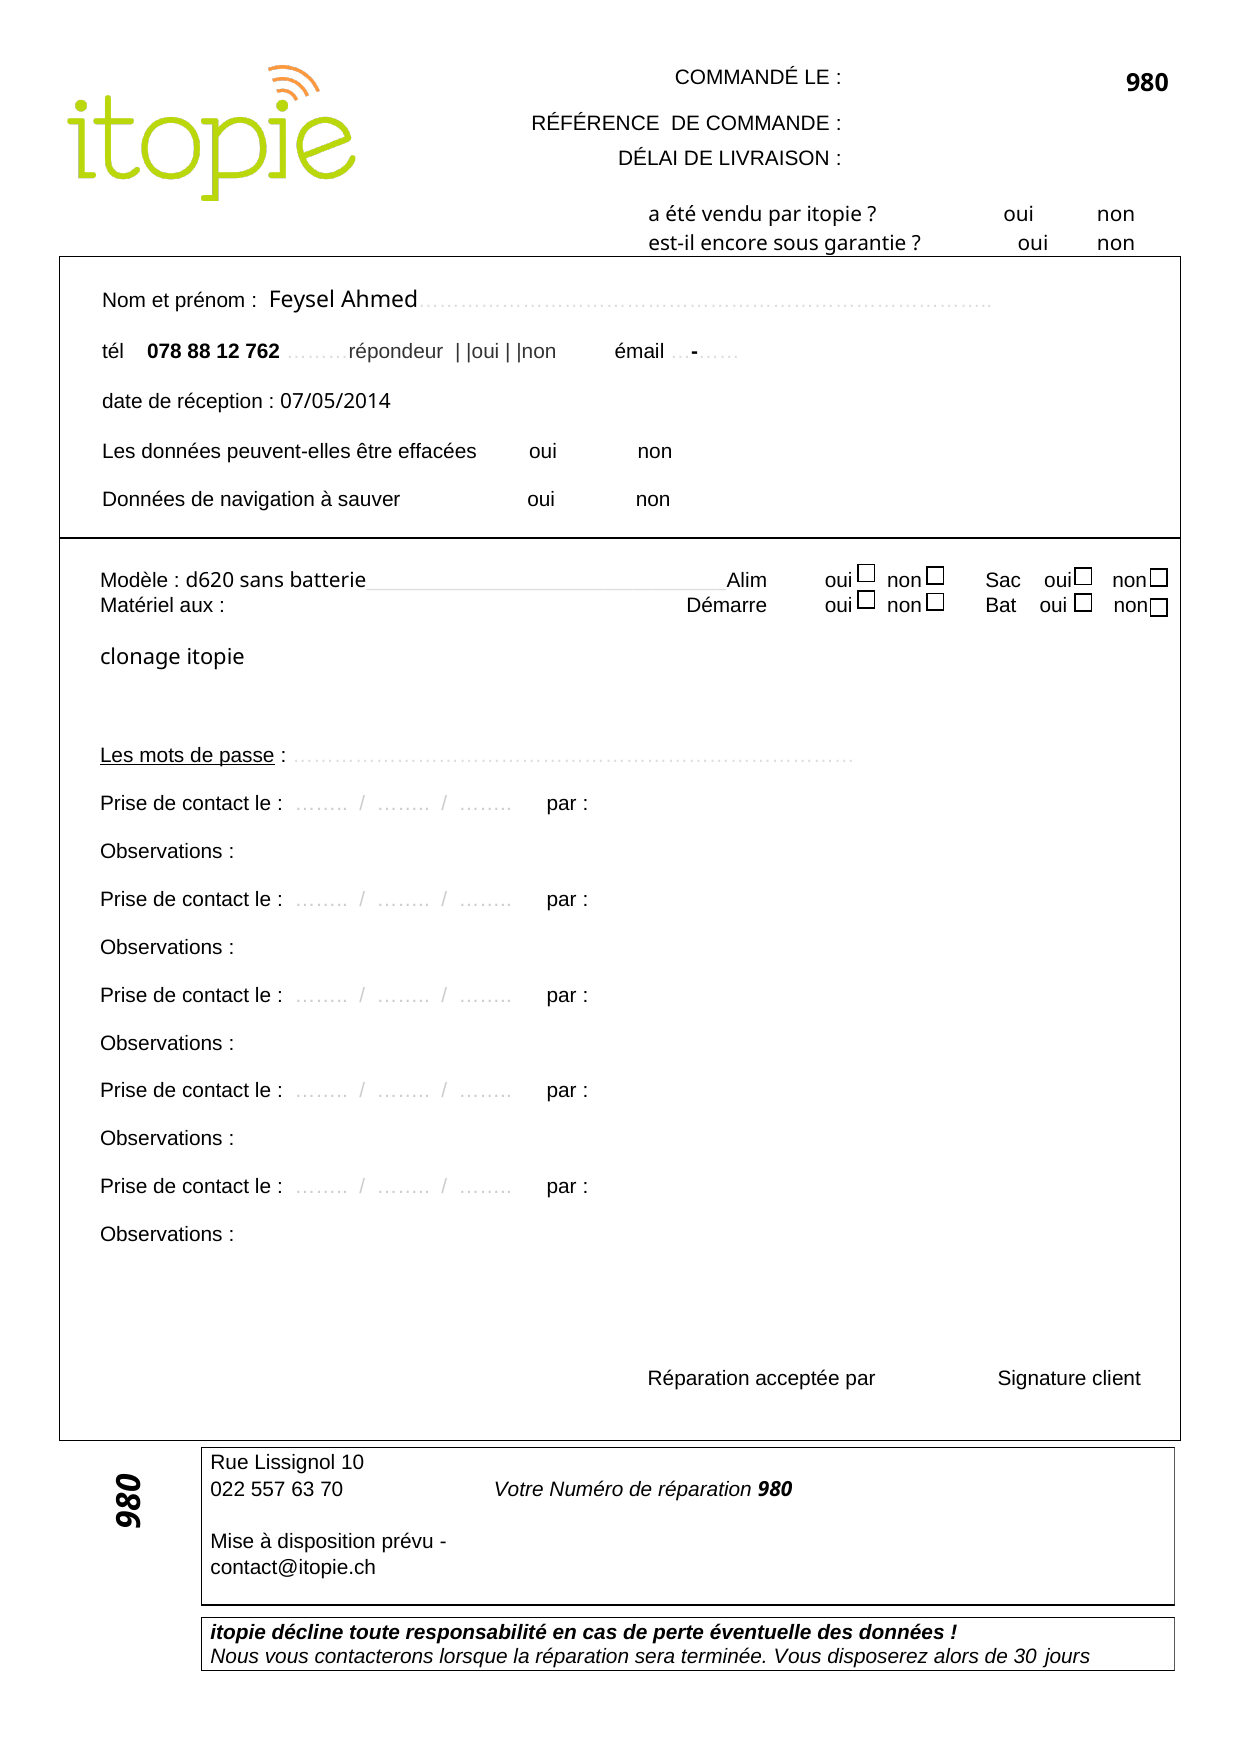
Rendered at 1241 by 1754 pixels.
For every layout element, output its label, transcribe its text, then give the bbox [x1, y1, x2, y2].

text Réparation acceptée par Signature client [60, 1363, 1180, 1390]
text Modèle : d620 sans batterie Alim oui non Sac oui non [60, 562, 856, 590]
text est-il encore sous garantie ? oui non [59, 228, 1181, 256]
table_cell itopie décline toute responsabilité en cas de perte éventuelle des données ! Nous vous contacterons lorsque la réparation sera terminée. Vous disposerez alors de 30 jours [195, 1611, 1180, 1677]
text a été vendu par itopie ? oui non [59, 199, 1181, 228]
text Observations : [60, 931, 1180, 958]
text Modèle : d620 sans batterie Alim oui non Sac oui non [879, 562, 925, 590]
text Données de navigation à sauver oui non [60, 484, 1180, 511]
text Prise de contact le : …….. / …….. / …….. par : [60, 883, 1180, 911]
text Prise de contact le : …….. / …….. / …….. par : [60, 788, 1180, 815]
table_header Rue Lissignol 10 022 557 63 70 Votre Numéro de réparation 980 Mise à disposition prévu - contact@itopie.ch [195, 1441, 1180, 1611]
table_cell [847, 140, 1180, 175]
picture [67, 65, 356, 201]
text Prise de contact le : …….. / …….. / …….. par : [60, 979, 1180, 1006]
text Observations : [60, 1123, 1180, 1150]
text Prise de contact le : …….. / …….. / …….. par : [60, 1075, 1180, 1102]
table_cell RÉFÉRENCE DE COMMANDE : [490, 105, 847, 140]
text Observations : [60, 1219, 1180, 1246]
text Prise de contact le : …….. / …….. / …….. par : [60, 1171, 1180, 1198]
text Modèle : d620 sans batterie Alim oui non Sac oui non [948, 562, 1180, 590]
text Nom et prénom : Feysel Ahmed……………………………………………………………………….. [60, 280, 1180, 314]
text Matériel aux : Démarre oui non Bat oui non [60, 590, 1180, 617]
text Les données peuvent-elles être effacées oui non [60, 436, 1180, 463]
table_header 980 [847, 59, 1180, 104]
table_header 980 [59, 1441, 195, 1677]
table_cell DÉLAI DE LIVRAISON : [490, 140, 847, 175]
table_cell [847, 105, 1180, 140]
text Les mots de passe : ……………………………………………………………………… [60, 740, 1180, 767]
text clonage itopie [60, 638, 1180, 671]
text Observations : [60, 1027, 1180, 1054]
text tél 078 88 12 762 ………répondeur | |oui | |non émail …-…… [60, 335, 1180, 362]
text date de réception : 07/05/2014 [60, 383, 1180, 415]
table_header COMMANDÉ LE : [490, 59, 847, 104]
text Observations : [60, 836, 1180, 863]
